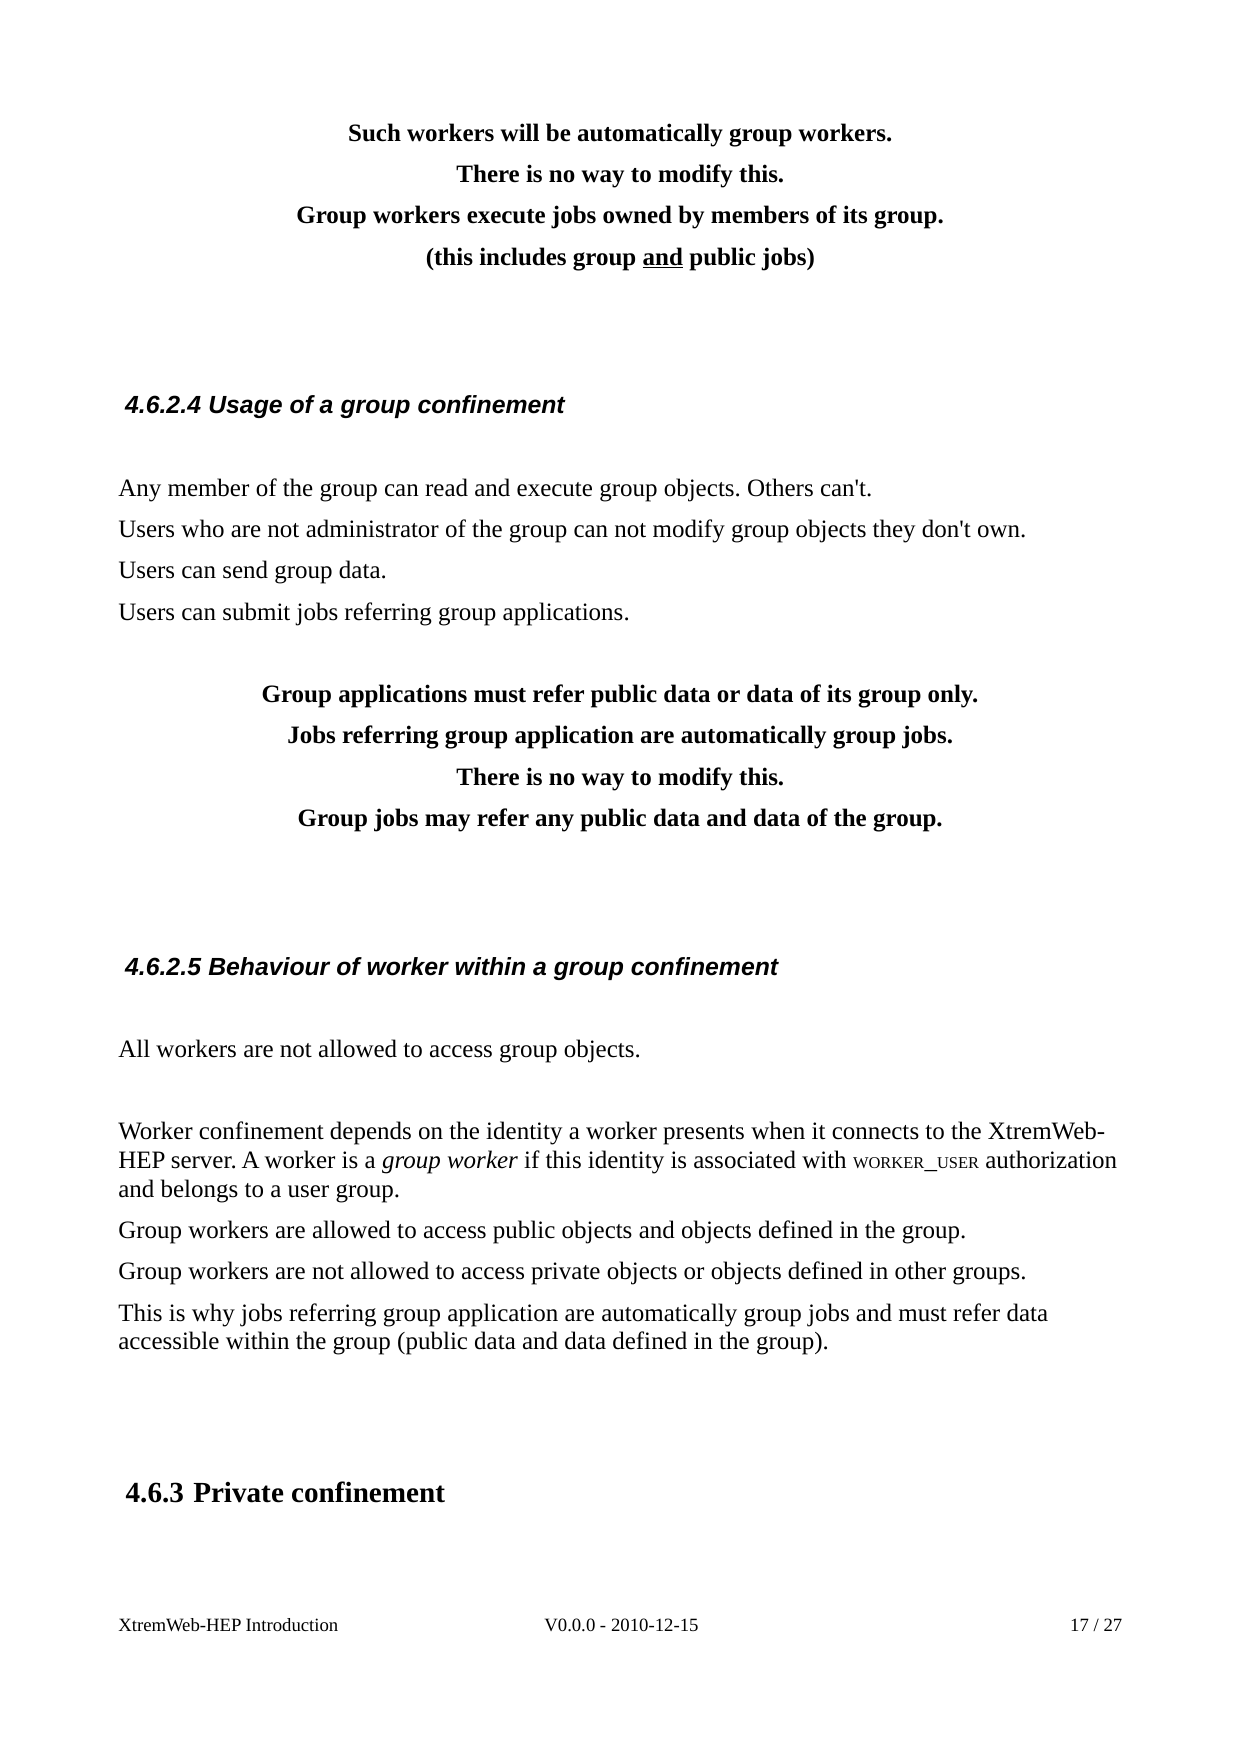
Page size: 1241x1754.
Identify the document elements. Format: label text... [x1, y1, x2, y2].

text There is no way to modify this. [179, 159, 1061, 188]
text Group workers execute jobs owned by members of its group. [179, 201, 1061, 229]
text Group workers are not allowed to access private objects or objects defined in other groups. [118, 1256, 1122, 1285]
subtitle Usage of a group confinement [118, 391, 1122, 419]
text Worker confinement depends on the identity a worker presents when it connects to the XtremWeb-HEP server. A worker is a group worker if this identity is associated with worker_user authorization and belongs to a user group. [118, 1116, 1122, 1203]
text Such workers will be automatically group workers. [179, 118, 1061, 147]
text There is no way to modify this. [179, 762, 1061, 790]
text Group workers are allowed to access public objects and objects defined in the group. [118, 1215, 1122, 1244]
text Users can submit jobs referring group applications. [118, 597, 1122, 625]
text Group applications must refer public data or data of its group only. [179, 679, 1061, 708]
text All workers are not allowed to access group objects. [118, 1034, 1122, 1063]
text Any member of the group can read and execute group objects. Others can't. [118, 473, 1122, 502]
subtitle Behaviour of worker within a group confinement [118, 952, 1122, 980]
text Jobs referring group application are automatically group jobs. [179, 720, 1061, 749]
text Users who are not administrator of the group can not modify group objects they don't own. [118, 514, 1122, 543]
subtitle Private confinement [118, 1475, 1122, 1509]
text This is why jobs referring group application are automatically group jobs and must refer data accessible within the group (public data and data defined in the group). [118, 1298, 1122, 1355]
text Group jobs may refer any public data and data of the group. [179, 803, 1061, 832]
text Users can send group data. [118, 555, 1122, 584]
text (this includes group and public jobs) [179, 242, 1061, 271]
